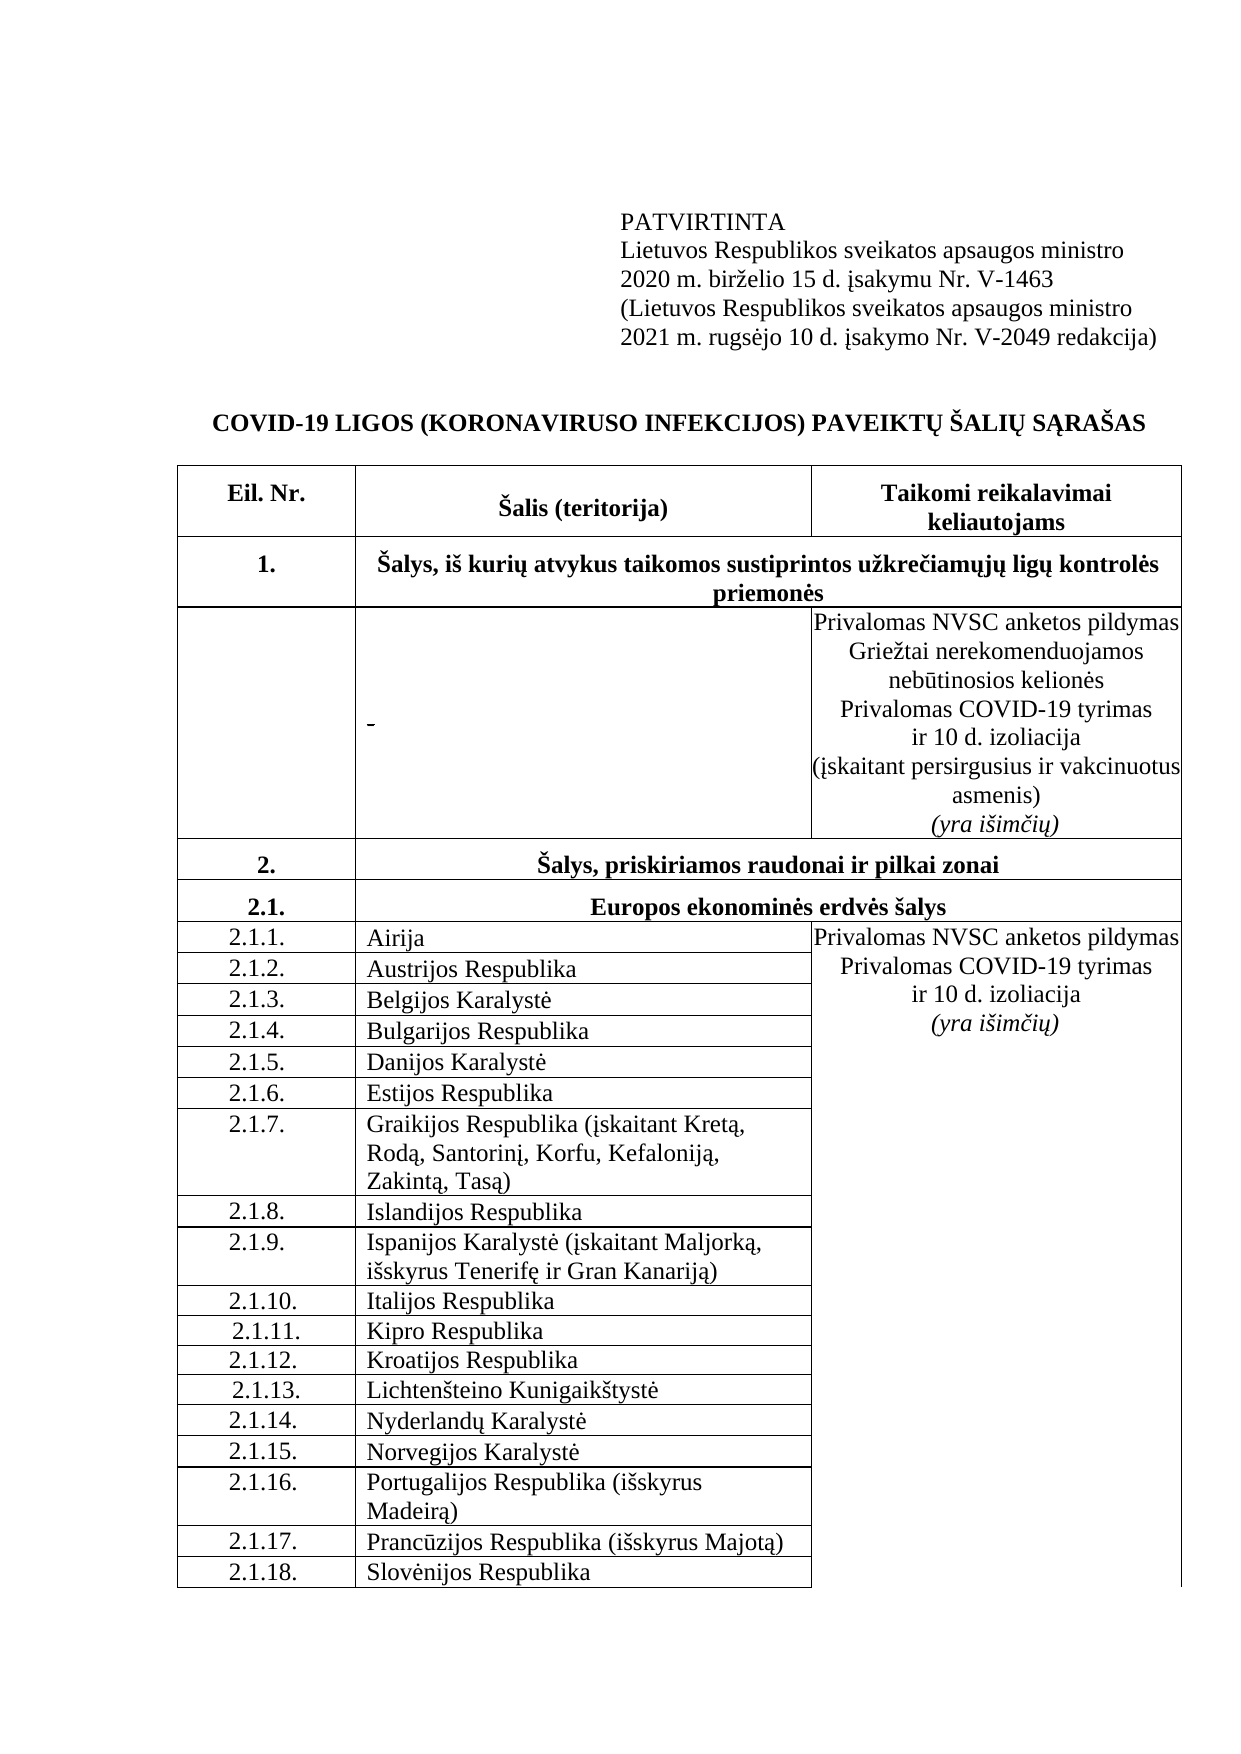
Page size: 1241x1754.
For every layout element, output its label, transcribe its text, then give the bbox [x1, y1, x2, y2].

text (Lietuvos Respublikos sveikatos apsaugos ministro [620, 293, 1181, 322]
table_cell Šalys, iš kurių atvykus taikomos sustiprintos užkrečiamųjų ligų kontrolės priemonės [356, 537, 1181, 606]
table_cell Privalomas NVSC anketos pildymas Privalomas COVID-19 tyrimas ir 10 d. izoliacija (yra išimčių) [812, 922, 1181, 1587]
table_cell Islandijos Respublika [356, 1196, 811, 1226]
table_header Eil. Nr. [178, 466, 355, 536]
table_cell 2.1.5. [178, 1047, 355, 1077]
table_cell 2.1.11. [178, 1316, 355, 1344]
table_cell Bulgarijos Respublika [356, 1016, 811, 1046]
table_cell 2.1.10. [178, 1286, 355, 1315]
table_cell Kroatijos Respublika [356, 1346, 811, 1374]
table_cell 2. [178, 839, 355, 879]
table_cell Airija [356, 922, 811, 952]
table_cell 2.1.18. [178, 1557, 355, 1587]
table_cell Privalomas NVSC anketos pildymas Griežtai nerekomenduojamos nebūtinosios kelionės Privalomas COVID-19 tyrimas ir 10 d. izoliacija (įskaitant persirgusius ir vakcinuotus asmenis) (yra išimčių) [812, 608, 1181, 837]
table_cell 2.1.7. [178, 1109, 355, 1195]
table_cell - [356, 608, 811, 837]
table_cell Šalys, priskiriamos raudonai ir pilkai zonai [356, 839, 1181, 879]
table_cell 2.1.14. [178, 1405, 355, 1435]
table_cell Ispanijos Karalystė (įskaitant Maljorką, išskyrus Tenerifę ir Gran Kanariją) [356, 1228, 811, 1285]
table_cell 2.1.2. [178, 953, 355, 983]
table_cell Belgijos Karalystė [356, 984, 811, 1014]
text COVID-19 LIGOS (KORONAVIRUSO INFEKCIJOS) PAVEIKTŲ ŠALIŲ SĄRAŠAS [177, 408, 1181, 437]
table_cell 2.1.4. [178, 1016, 355, 1046]
table_cell Slovėnijos Respublika [356, 1557, 811, 1587]
table_cell 2.1.9. [178, 1228, 355, 1285]
text Lietuvos Respublikos sveikatos apsaugos ministro [620, 235, 1181, 264]
table_cell 2.1.8. [178, 1196, 355, 1226]
table_cell [178, 608, 355, 837]
table_cell Europos ekonominės erdvės šalys [356, 880, 1181, 921]
text PATVIRTINTA [620, 207, 1181, 235]
table_cell 2.1.12. [178, 1346, 355, 1374]
text 2021 m. rugsėjo 10 d. įsakymo Nr. V-2049 redakcija) [620, 322, 1181, 350]
table_cell 1. [178, 537, 355, 606]
table_cell 2.1.13. [178, 1375, 355, 1404]
table_cell Kipro Respublika [356, 1316, 811, 1344]
table_cell Lichtenšteino Kunigaikštystė [356, 1375, 811, 1404]
table_cell 2.1. [178, 880, 355, 921]
table_cell 2.1.6. [178, 1078, 355, 1108]
table_cell 2.1.17. [178, 1526, 355, 1556]
table_header Taikomi reikalavimai keliautojams [812, 466, 1181, 536]
table_cell Prancūzijos Respublika (išskyrus Majotą) [356, 1526, 811, 1556]
table_cell 2.1.16. [178, 1468, 355, 1525]
table_cell Portugalijos Respublika (išskyrus Madeirą) [356, 1468, 811, 1525]
table_cell Graikijos Respublika (įskaitant Kretą, Rodą, Santorinį, Korfu, Kefaloniją, Zakintą, Tasą) [356, 1109, 811, 1195]
table_cell Danijos Karalystė [356, 1047, 811, 1077]
table_cell 2.1.3. [178, 984, 355, 1014]
table_cell 2.1.1. [178, 922, 355, 952]
table_cell 2.1.15. [178, 1436, 355, 1466]
table_cell Estijos Respublika [356, 1078, 811, 1108]
table_cell Austrijos Respublika [356, 953, 811, 983]
text 2020 m. birželio 15 d. įsakymu Nr. V-1463 [620, 264, 1181, 293]
table_cell Norvegijos Karalystė [356, 1436, 811, 1466]
table_cell Italijos Respublika [356, 1286, 811, 1315]
table_header Šalis (teritorija) [356, 466, 811, 536]
table_cell Nyderlandų Karalystė [356, 1405, 811, 1435]
